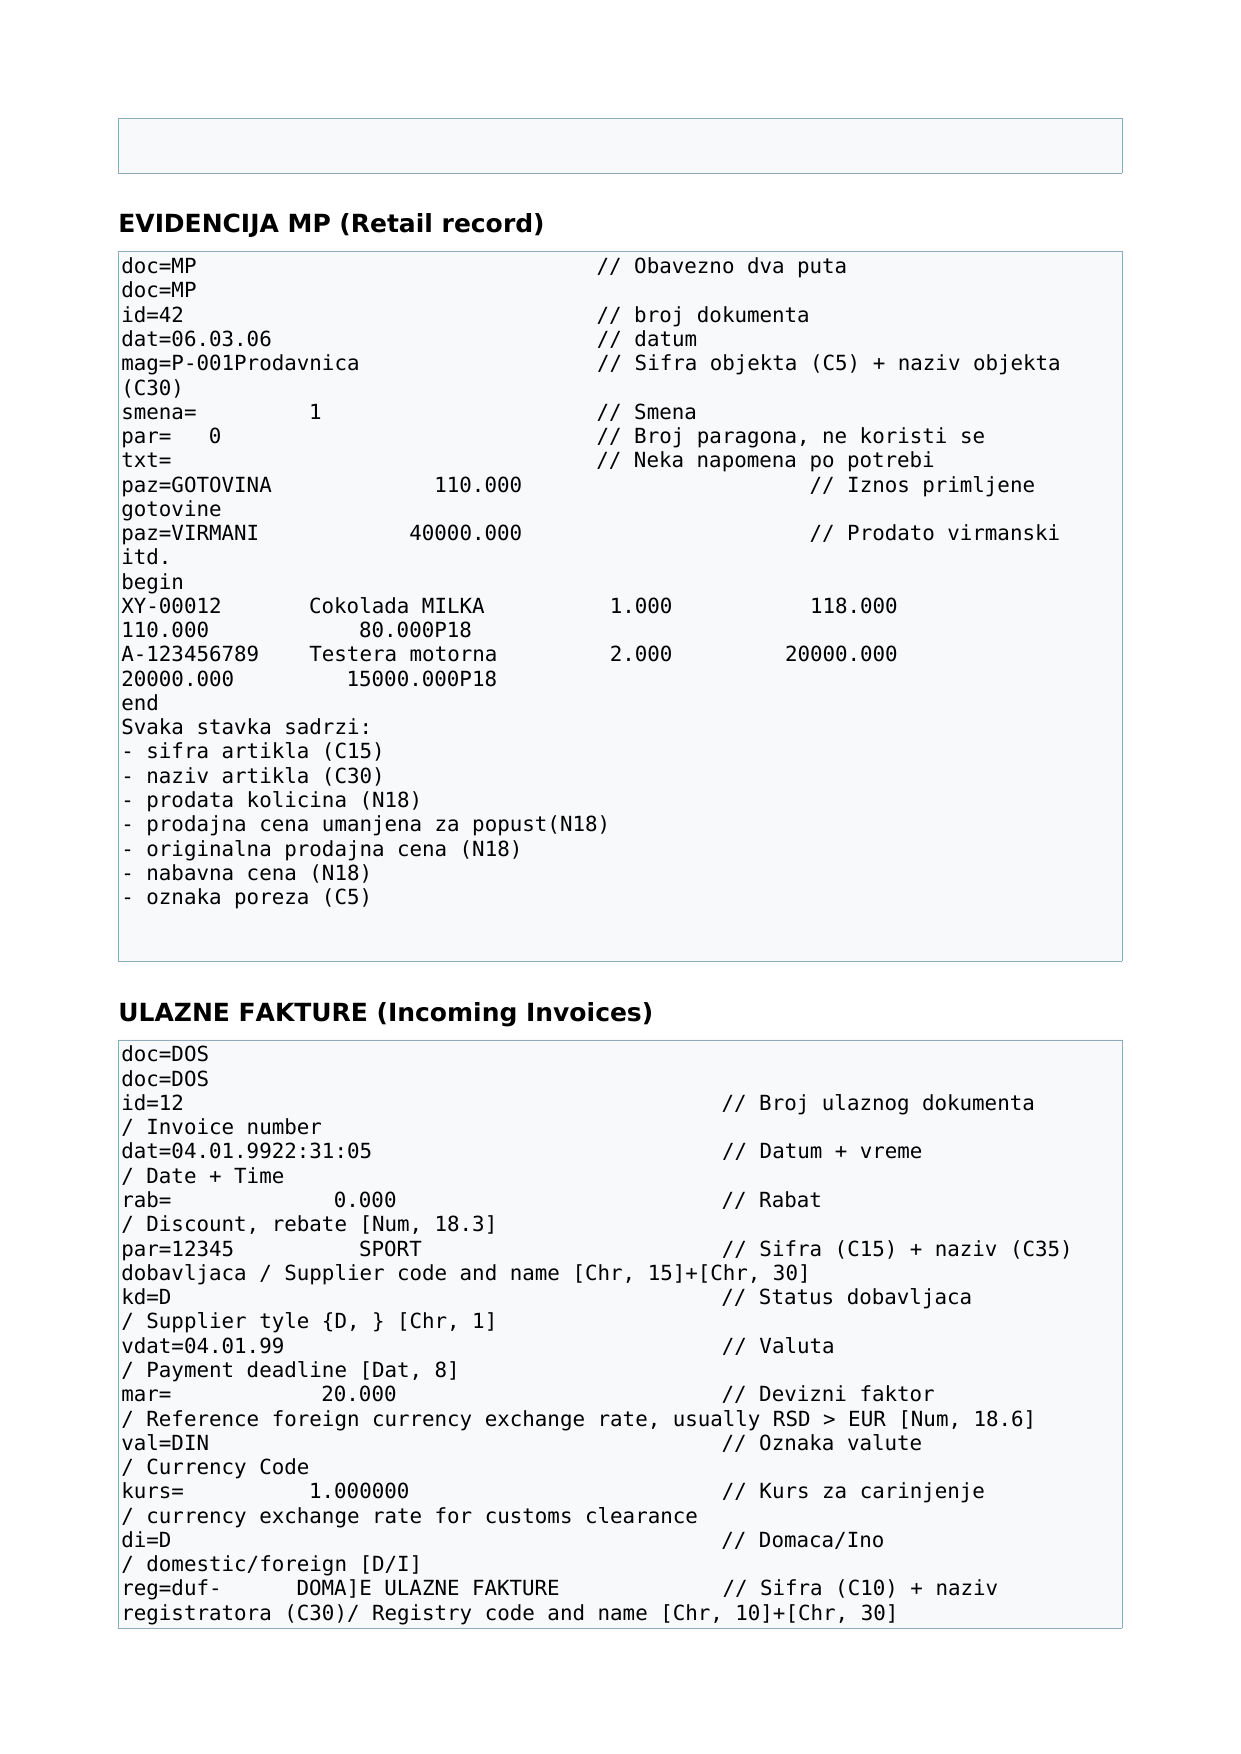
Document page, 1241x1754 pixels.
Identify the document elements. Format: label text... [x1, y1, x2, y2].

subtitle EVIDENCIJA MP (Retail record) [118, 209, 1122, 239]
subtitle ULAZNE FAKTURE (Incoming Invoices) [118, 998, 1122, 1027]
text doc=DOS doc=DOS id=12 // Broj ulaznog dokumenta / Invoice number dat=04.01.9922:31:05 // Datum + vreme / Date + Time rab= 0.000 // Rabat / Discount, rebate [Num, 18.3] par=12345 SPORT // Sifra (C15) + naziv (C35) dobavljaca / Supplier code and name [Chr, 15]+[Chr, 30] kd=D // Status dobavljaca / Supplier tyle {D, } [Chr, 1] vdat=04.01.99 // Valuta / Payment deadline [Dat, 8] mar= 20.000 // Devizni faktor / Reference foreign currency exchange rate, usually RSD > EUR [Num, 18.6] val=DIN // Oznaka valute / Currency Code kurs= 1.000000 // Kurs za carinjenje / currency exchange rate for customs clearance di=D // Domaca/Ino / domestic/foreign [D/I] reg=duf- DOMA]E ULAZNE FAKTURE // Sifra (C10) + naziv registratora (C30)/ Registry code and name [Chr, 10]+[Chr, 30] [119, 1041, 1122, 1628]
text [119, 119, 1122, 173]
text doc=MP // Obavezno dva puta doc=MP id=42 // broj dokumenta dat=06.03.06 // datum mag=P-001Prodavnica // Sifra objekta (C5) + naziv objekta (C30) smena= 1 // Smena par= 0 // Broj paragona, ne koristi se txt= // Neka napomena po potrebi paz=GOTOVINA 110.000 // Iznos primljene gotovine paz=VIRMANI 40000.000 // Prodato virmanski itd. begin XY-00012 Cokolada MILKA 1.000 118.000 110.000 80.000P18 A-123456789 Testera motorna 2.000 20000.000 20000.000 15000.000P18 end Svaka stavka sadrzi: - sifra artikla (C15) - naziv artikla (C30) - prodata kolicina (N18) - prodajna cena umanjena za popust(N18) - originalna prodajna cena (N18) - nabavna cena (N18) - oznaka poreza (C5) [119, 252, 1122, 961]
